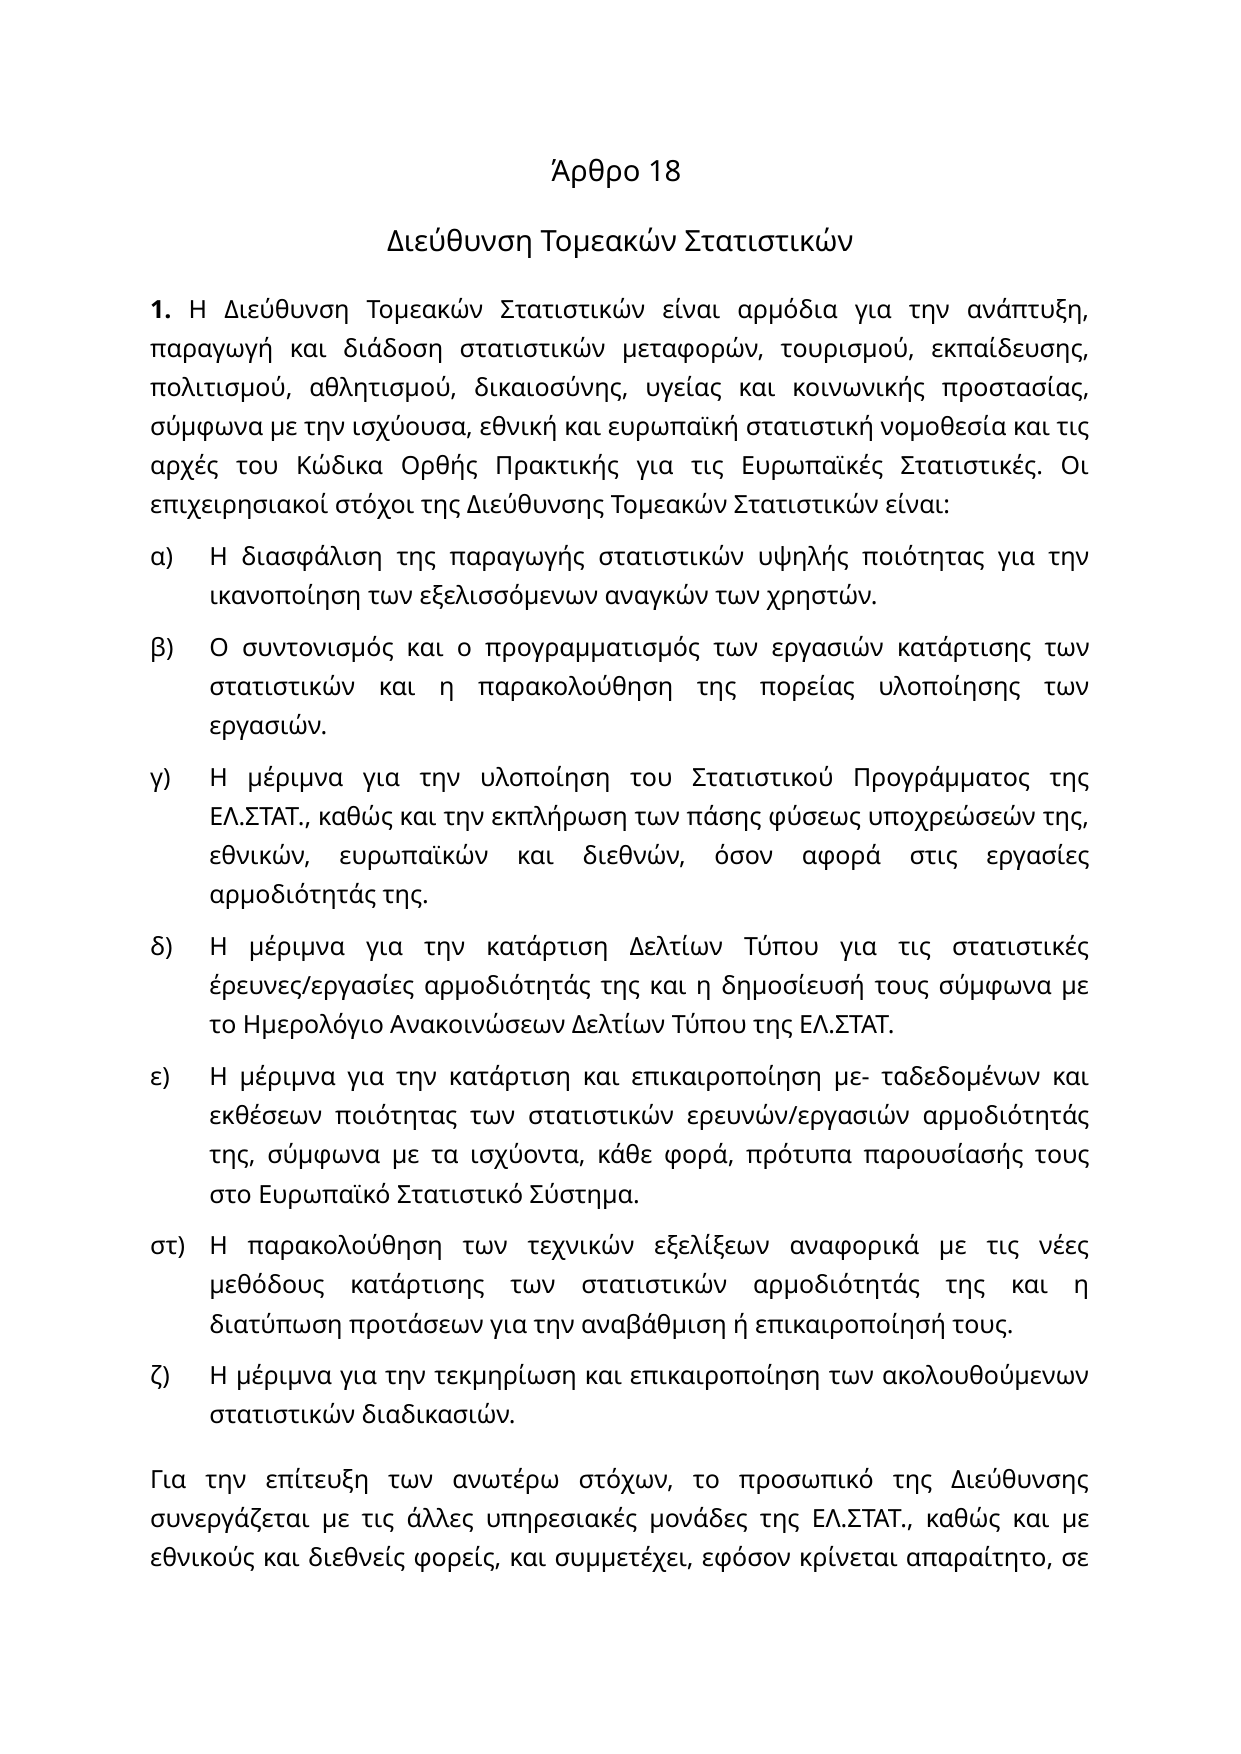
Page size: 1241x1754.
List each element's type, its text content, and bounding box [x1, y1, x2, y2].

subtitle Διεύθυνση Τομεακών Στατιστικών [150, 221, 1090, 260]
list β) Ο συντονισμός και ο προγραμματισμός των εργασιών κατάρτισης των στατιστικών και η παρακολούθηση της πορείας υλοποίησης των εργασιών. [150, 629, 1090, 742]
text Για την επίτευξη των ανωτέρω στόχων, το προσωπικό της Διεύθυνσης συνεργάζεται με τις άλλες υπηρεσιακές μονάδες της ΕΛ.ΣΤΑΤ., καθώς και με εθνικούς και διεθνείς φορείς, και συμμετέχει, εφόσον κρίνεται απαραίτητο, σε [150, 1461, 1090, 1574]
list ζ) Η μέριμνα για την τεκμηρίωση και επικαιροποίηση των ακολουθούμενων στατιστικών διαδικασιών. [150, 1358, 1090, 1431]
text 1. Η Διεύθυνση Τομεακών Στατιστικών είναι αρμόδια για την ανάπτυξη, παραγωγή και διάδοση στατιστικών μεταφορών, τουρισμού, εκπαίδευσης, πολιτισμού, αθλητισμού, δικαιοσύνης, υγείας και κοινωνικής προστασίας, σύμφωνα με την ισχύουσα, εθνική και ευρωπαϊκή στατιστική νομοθεσία και τις αρχές του Κώδικα Ορθής Πρακτικής για τις Ευρωπαϊκές Στατιστικές. Οι επιχειρησιακοί στόχοι της Διεύθυνσης Τομεακών Στατιστικών είναι: [150, 291, 1090, 521]
list ε) Η μέριμνα για την κατάρτιση και επικαιροποίηση με- ταδεδομένων και εκθέσεων ποιότητας των στατιστικών ερευνών/εργασιών αρμοδιότητάς της, σύμφωνα με τα ισχύοντα, κάθε φορά, πρότυπα παρουσίασής τους στο Ευρωπαϊκό Στατιστικό Σύστημα. [150, 1059, 1090, 1210]
list γ) Η μέριμνα για την υλοποίηση του Στατιστικού Προγράμματος της ΕΛ.ΣΤΑΤ., καθώς και την εκπλήρωση των πάσης φύσεως υποχρεώσεών της, εθνικών, ευρωπαϊκών και διεθνών, όσον αφορά στις εργασίες αρμοδιότητάς της. [150, 759, 1090, 911]
list δ) Η μέριμνα για την κατάρτιση Δελτίων Τύπου για τις στατιστικές έρευνες/εργασίες αρμοδιότητάς της και η δημοσίευσή τους σύμφωνα με το Ημερολόγιο Ανακοινώσεων Δελτίων Τύπου της ΕΛ.ΣΤΑΤ. [150, 929, 1090, 1041]
list α) Η διασφάλιση της παραγωγής στατιστικών υψηλής ποιότητας για την ικανοποίηση των εξελισσόμενων αναγκών των χρηστών. [150, 539, 1090, 612]
list στ) Η παρακολούθηση των τεχνικών εξελίξεων αναφορικά με τις νέες μεθόδους κατάρτισης των στατιστικών αρμοδιότητάς της και η διατύπωση προτάσεων για την αναβάθμιση ή επικαιροποίησή τους. [150, 1228, 1090, 1340]
subtitle Άρθρο 18 [150, 150, 1090, 190]
